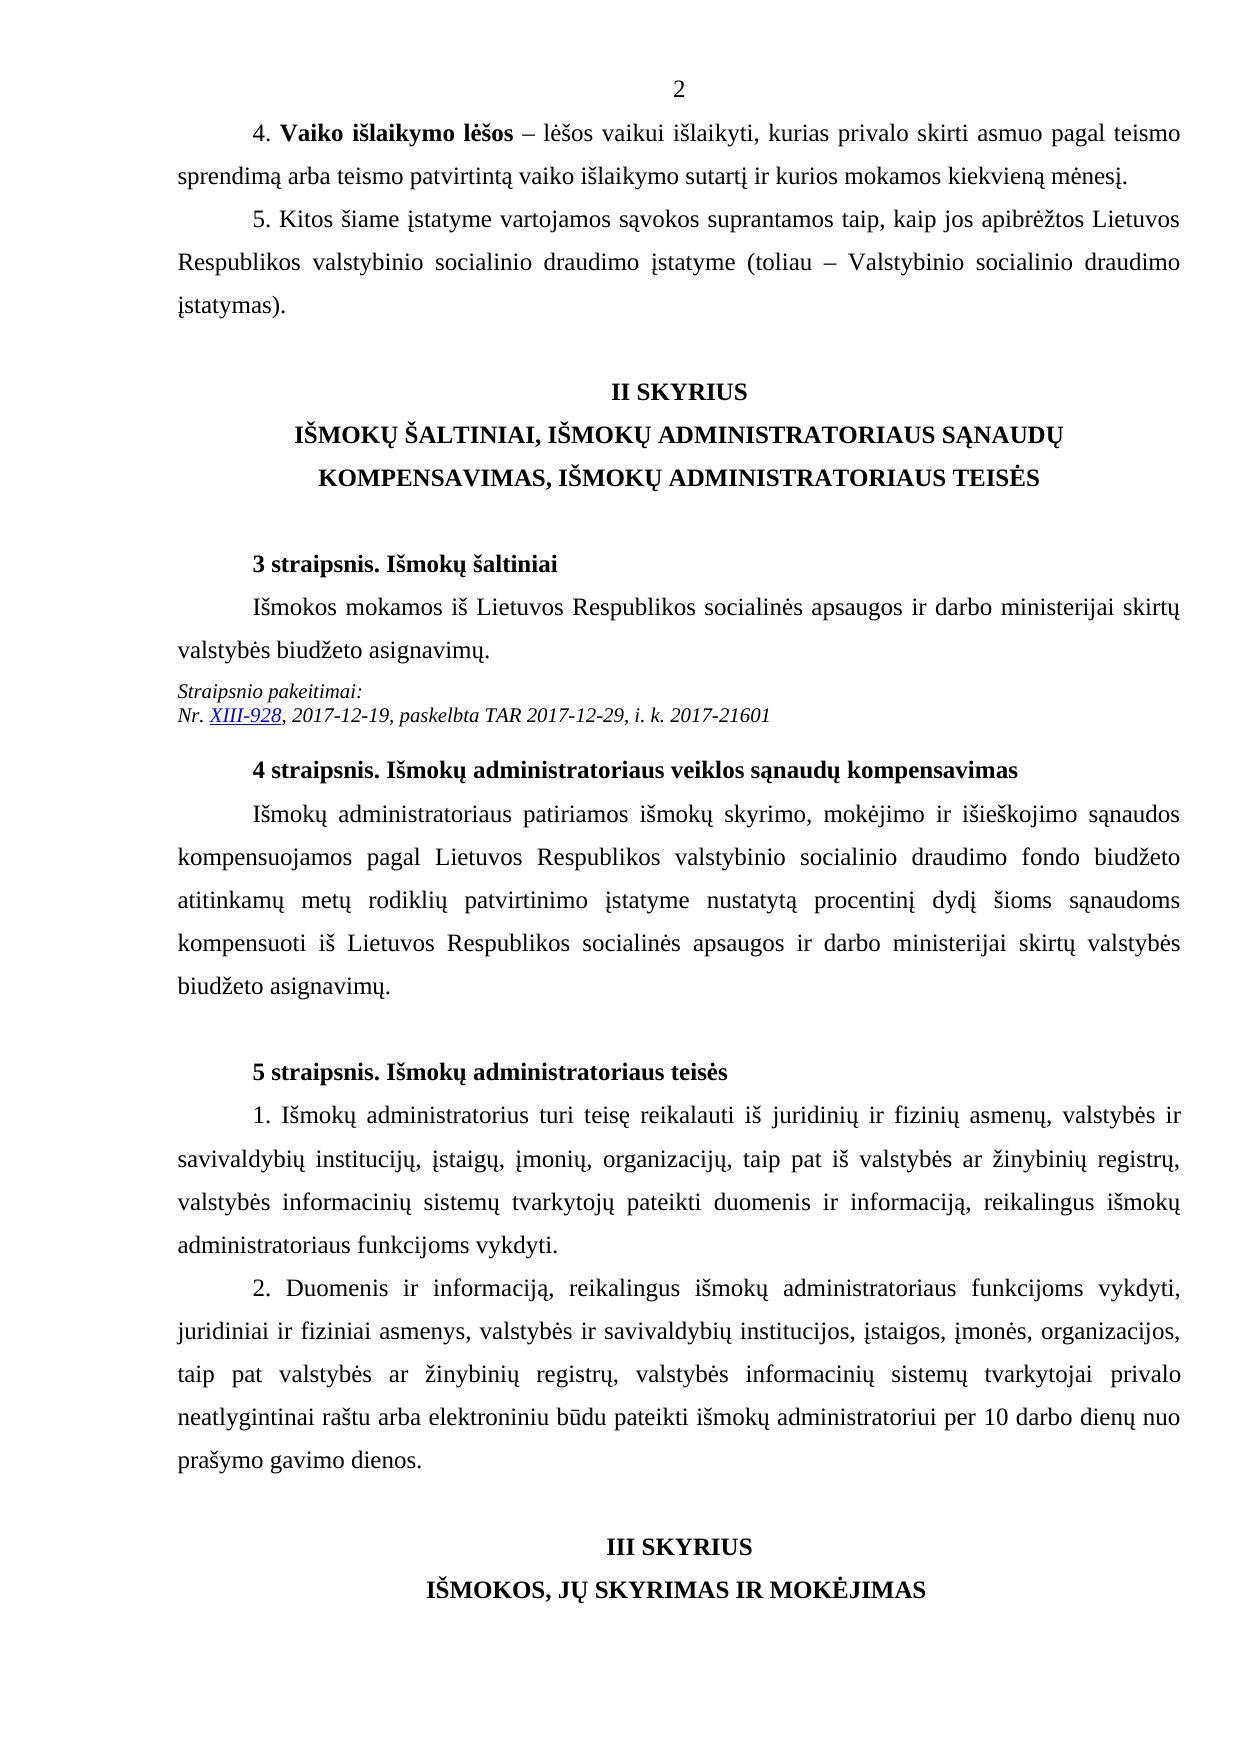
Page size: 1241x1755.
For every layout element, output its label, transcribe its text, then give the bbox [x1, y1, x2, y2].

text 5. Kitos šiame įstatyme vartojamos sąvokos suprantamos taip, kaip jos apibrėžtos Lietuvos Respublikos valstybinio socialinio draudimo įstatyme (toliau – Valstybinio socialinio draudimo įstatymas). [177, 204, 1181, 319]
text 1. Išmokų administratorius turi teisę reikalauti iš juridinių ir fizinių asmenų, valstybės ir savivaldybių institucijų, įstaigų, įmonių, organizacijų, taip pat iš valstybės ar žinybinių registrų, valstybės informacinių sistemų tvarkytojų pateikti duomenis ir informaciją, reikalingus išmokų administratoriaus funkcijoms vykdyti. [177, 1101, 1181, 1259]
text 5 straipsnis. Išmokų administratoriaus teisės [177, 1057, 1181, 1086]
text Nr. XIII-928, 2017-12-19, paskelbta TAR 2017-12-29, i. k. 2017-21601 [177, 703, 1181, 727]
text 4. Vaiko išlaikymo lėšos – lėšos vaikui išlaikyti, kurias privalo skirti asmuo pagal teismo sprendimą arba teismo patvirtintą vaiko išlaikymo sutartį ir kurios mokamos kiekvieną mėnesį. [177, 118, 1181, 190]
text Straipsnio pakeitimai: [177, 679, 1181, 703]
text 3 straipsnis. Išmokų šaltiniai [177, 549, 1181, 578]
text 4 straipsnis. Išmokų administratoriaus veiklos sąnaudų kompensavimas [177, 756, 1181, 784]
text IŠMOKOS, JŲ SKYRIMAS IR MOKĖJIMAS [177, 1575, 1181, 1604]
text IŠMOKŲ ŠALTINIAI, IŠMOKŲ ADMINISTRATORIAUS SĄNAUDŲ KOMPENSAVIMAS, IŠMOKŲ ADMINISTRATORIAUS TEISĖS [177, 420, 1181, 492]
text Išmokos mokamos iš Lietuvos Respublikos socialinės apsaugos ir darbo ministerijai skirtų valstybės biudžeto asignavimų. [177, 592, 1181, 664]
text II SKYRIUS [177, 377, 1181, 406]
text III SKYRIUS [177, 1532, 1181, 1561]
text 2. Duomenis ir informaciją, reikalingus išmokų administratoriaus funkcijoms vykdyti, juridiniai ir fiziniai asmenys, valstybės ir savivaldybių institucijos, įstaigos, įmonės, organizacijos, taip pat valstybės ar žinybinių registrų, valstybės informacinių sistemų tvarkytojai privalo neatlygintinai raštu arba elektroniniu būdu pateikti išmokų administratoriui per 10 darbo dienų nuo prašymo gavimo dienos. [177, 1273, 1181, 1474]
text Išmokų administratoriaus patiriamos išmokų skyrimo, mokėjimo ir išieškojimo sąnaudos kompensuojamos pagal Lietuvos Respublikos valstybinio socialinio draudimo fondo biudžeto atitinkamų metų rodiklių patvirtinimo įstatyme nustatytą procentinį dydį šioms sąnaudoms kompensuoti iš Lietuvos Respublikos socialinės apsaugos ir darbo ministerijai skirtų valstybės biudžeto asignavimų. [177, 799, 1181, 1000]
